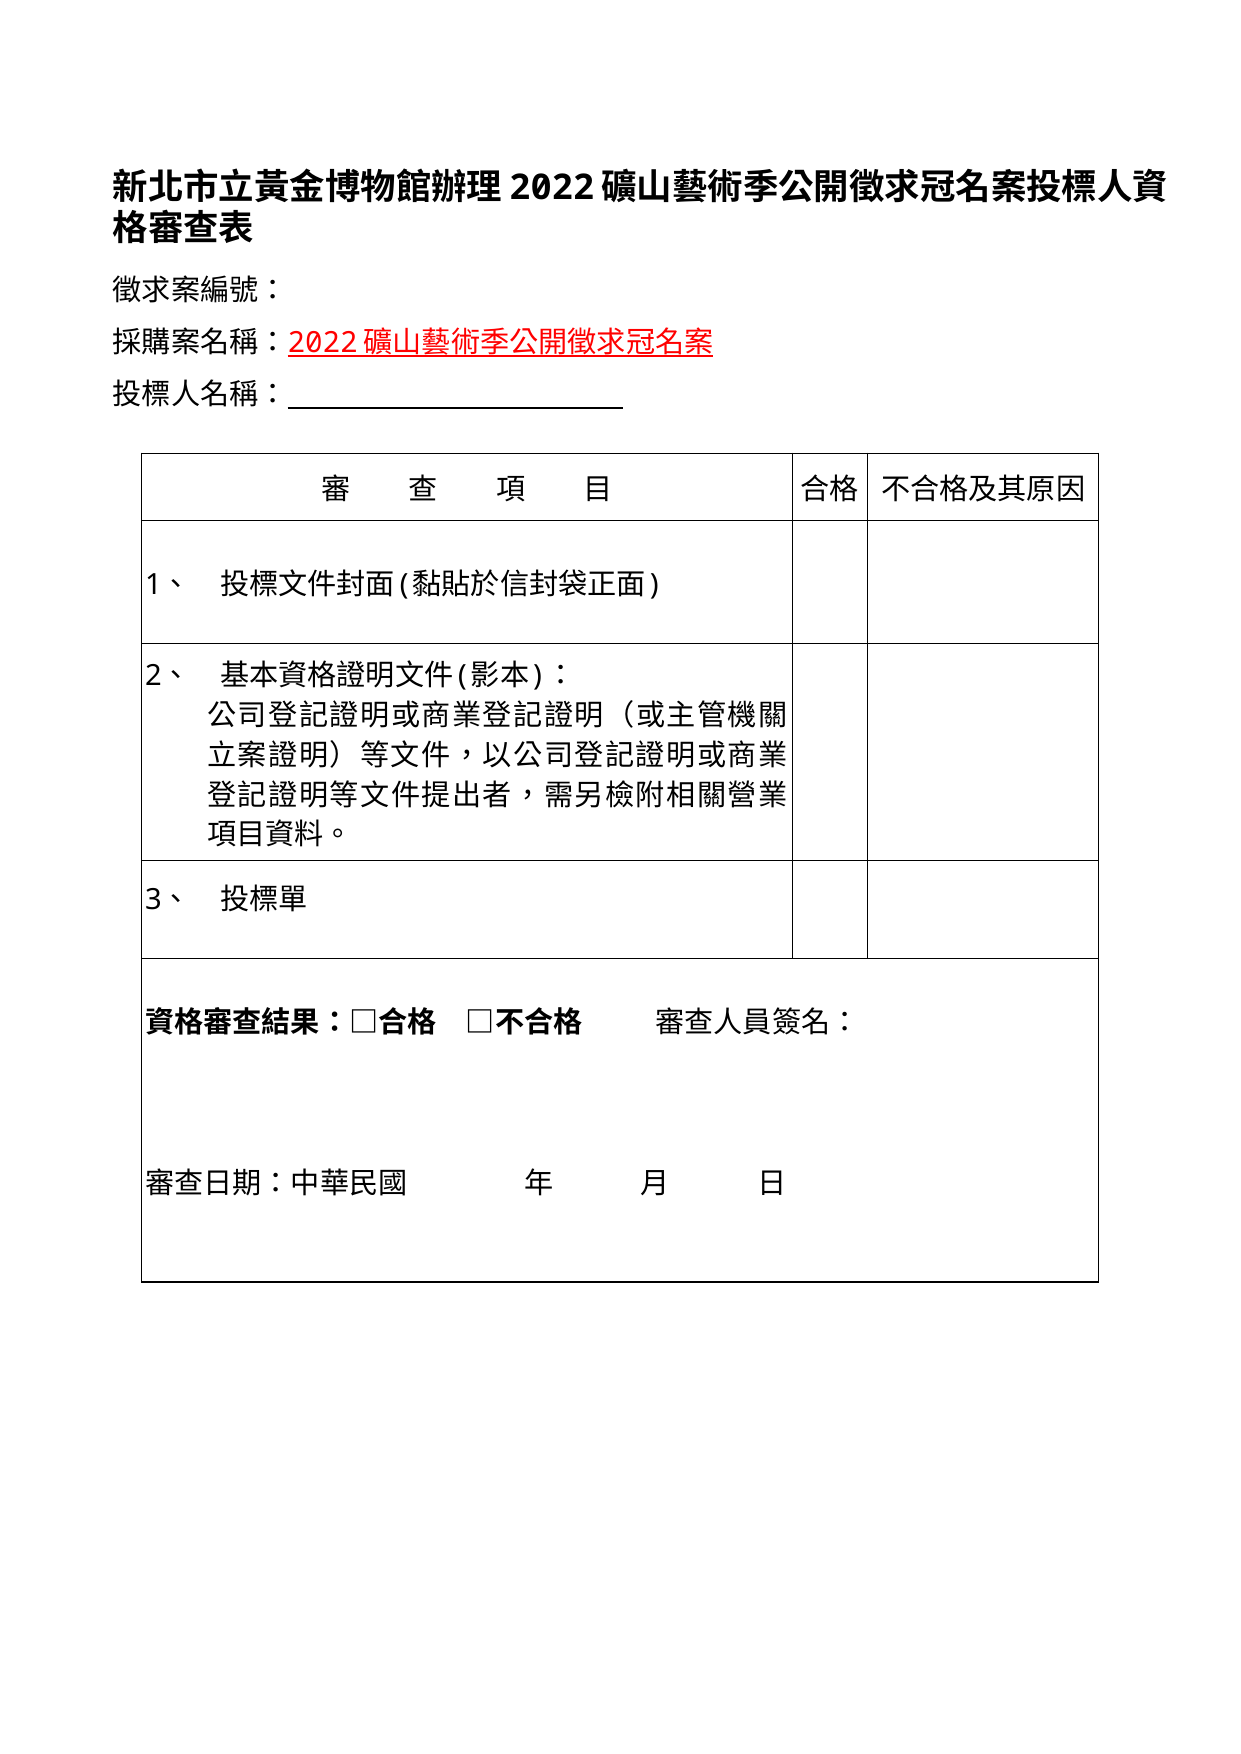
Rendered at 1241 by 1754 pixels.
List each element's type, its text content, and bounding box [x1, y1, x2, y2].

table_cell [793, 861, 867, 958]
table_cell 投標文件封面(黏貼於信封袋正面) [142, 521, 792, 643]
table_cell 投標單 [142, 861, 792, 958]
table_cell [868, 521, 1098, 643]
table_cell [793, 521, 867, 643]
table_header 不合格及其原因 [868, 454, 1098, 520]
table_cell 基本資格證明文件(影本)： 公司登記證明或商業登記證明（或主管機關立案證明）等文件，以公司登記證明或商業登記證明等文件提出者，需另檢附相關營業項目資料。 [142, 644, 792, 860]
text 新北市立黃金博物館辦理2022礦山藝術季公開徵求冠名案投標人資格審查表 [112, 166, 1190, 249]
table_cell [868, 861, 1098, 958]
text 投標人名稱： [112, 361, 1128, 413]
table_cell 資格審查結果：□合格 □不合格 審查人員簽名： 審查日期：中華民國 年 月 日 [142, 959, 1098, 1281]
table_header 合格 [793, 454, 867, 520]
text 採購案名稱：2022礦山藝術季公開徵求冠名案 [112, 309, 1128, 361]
table_header 審 查 項 目 [142, 454, 792, 520]
table_cell [793, 644, 867, 860]
text 徵求案編號： [112, 257, 1128, 309]
table_cell [868, 644, 1098, 860]
